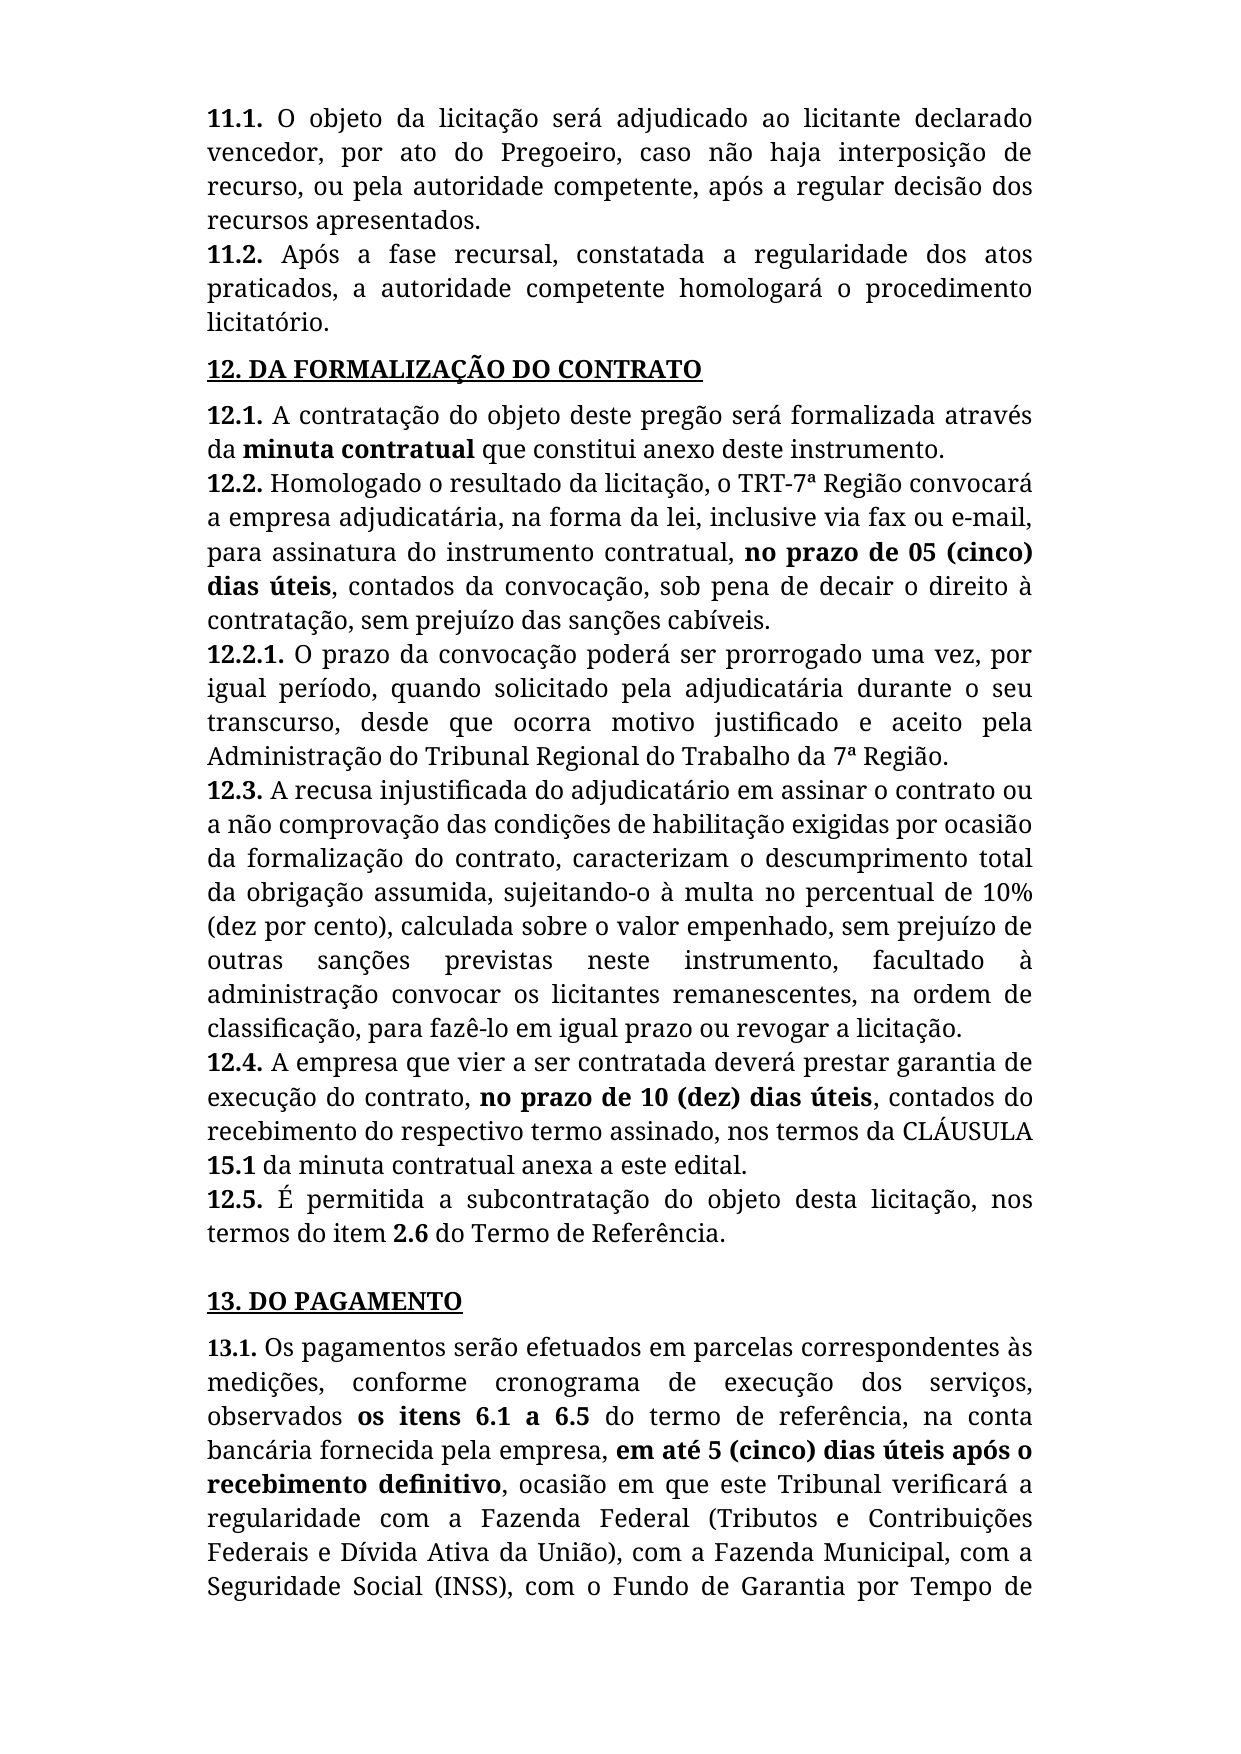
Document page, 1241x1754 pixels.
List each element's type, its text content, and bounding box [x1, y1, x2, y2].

text 12.2.1. O prazo da convocação poderá ser prorrogado uma vez, por igual período, quando solicitado pela adjudicatária durante o seu transcurso, desde que ocorra motivo justificado e aceito pela Administração do Tribunal Regional do Trabalho da 7ª Região. [207, 636, 1033, 773]
text 11.2. Após a fase recursal, constatada a regularidade dos atos praticados, a autoridade competente homologará o procedimento licitatório. [207, 237, 1033, 339]
text 12.4. A empresa que vier a ser contratada deverá prestar garantia de execução do contrato, no prazo de 10 (dez) dias úteis, contados do recebimento do respectivo termo assinado, nos termos da CLÁUSULA 15.1 da minuta contratual anexa a este edital. [207, 1045, 1033, 1181]
text 12.3. A recusa injustificada do adjudicatário em assinar o contrato ou a não comprovação das condições de habilitação exigidas por ocasião da formalização do contrato, caracterizam o descumprimento total da obrigação assumida, sujeitando-o à multa no percentual de 10% (dez por cento), calculada sobre o valor empenhado, sem prejuízo de outras sanções previstas neste instrumento, facultado à administração convocar os licitantes remanescentes, na ordem de classificação, para fazê-lo em igual prazo ou revogar a licitação. [207, 773, 1033, 1045]
text 13. DO PAGAMENTO [207, 1283, 1032, 1318]
text 12. DA FORMALIZAÇÃO DO CONTRATO [207, 351, 1033, 385]
text 13.1. Os pagamentos serão efetuados em parcelas correspondentes às medições, conforme cronograma de execução dos serviços, observados os itens 6.1 a 6.5 do termo de referência, na conta bancária fornecida pela empresa, em até 5 (cinco) dias úteis após o recebimento definitivo, ocasião em que este Tribunal verificará a regularidade com a Fazenda Federal (Tributos e Contribuições Federais e Dívida Ativa da União), com a Fazenda Municipal, com a Seguridade Social (INSS), com o Fundo de Garantia por Tempo de [207, 1330, 1033, 1603]
text 11.1. O objeto da licitação será adjudicado ao licitante declarado vencedor, por ato do Pregoeiro, caso não haja interposição de recurso, ou pela autoridade competente, após a regular decisão dos recursos apresentados. [207, 100, 1033, 237]
text 12.2. Homologado o resultado da licitação, o TRT-7ª Região convocará a empresa adjudicatária, na forma da lei, inclusive via fax ou e-mail, para assinatura do instrumento contratual, no prazo de 05 (cinco) dias úteis, contados da convocação, sob pena de decair o direito à contratação, sem prejuízo das sanções cabíveis. [207, 466, 1033, 636]
text 12.1. A contratação do objeto deste pregão será formalizada através da minuta contratual que constitui anexo deste instrumento. [207, 398, 1033, 466]
text 12.5. É permitida a subcontratação do objeto desta licitação, nos termos do item 2.6 do Termo de Referência. [207, 1181, 1033, 1249]
